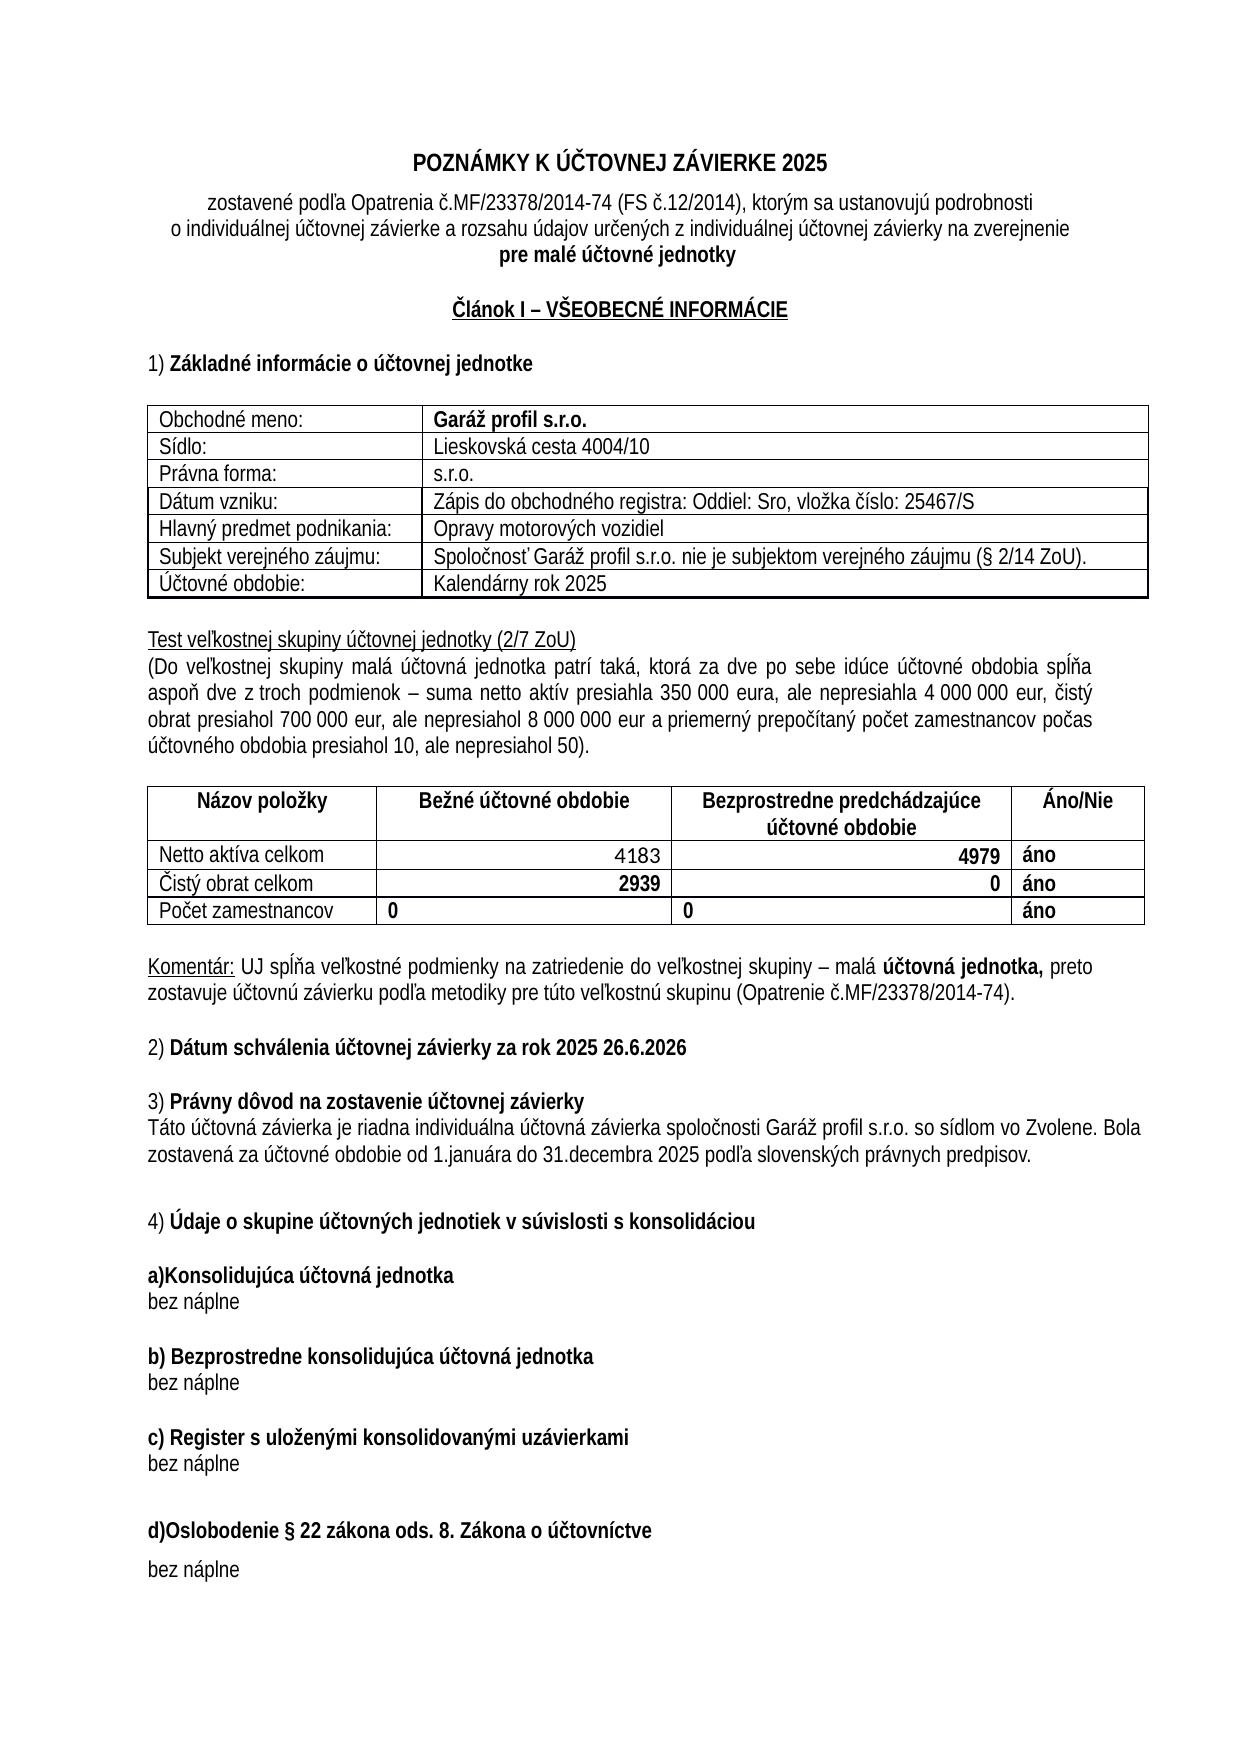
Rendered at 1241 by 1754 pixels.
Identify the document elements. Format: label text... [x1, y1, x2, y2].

text c) Register s uloženými konsolidovanými uzávierkami [148, 1423, 1141, 1450]
table_cell Opravy motorových vozidiel [423, 515, 1147, 542]
text bez náplne [148, 1556, 1142, 1582]
table_cell 0 [672, 870, 1011, 896]
table_cell Právna forma: [148, 460, 422, 487]
table_cell s.r.o. [423, 460, 1148, 487]
table_cell Počet zamestnancov [148, 898, 376, 924]
table_cell Dátum vzniku: [149, 488, 421, 514]
table_cell áno [1012, 870, 1144, 896]
table_header Názov položky [148, 787, 376, 840]
table_cell Sídlo: [148, 433, 422, 459]
text 1) Základné informácie o účtovnej jednotke [148, 350, 1093, 377]
table_header Garáž profil s.r.o. [423, 406, 1148, 432]
text 2) Dátum schválenia účtovnej závierky za rok 2025 26.6.2026 [148, 1034, 1093, 1060]
text a)Konsolidujúca účtovná jednotka [148, 1262, 1141, 1288]
table_cell Kalendárny rok 2025 [423, 570, 1147, 596]
text bez náplne [148, 1450, 1141, 1476]
table_cell áno [1012, 841, 1144, 869]
table_cell Spoločnosť Garáž profil s.r.o. nie je subjektom verejného záujmu (§ 2/14 ZoU). [423, 543, 1147, 569]
table_cell 4183 [377, 841, 671, 869]
text bez náplne [148, 1369, 1141, 1395]
text (Do veľkostnej skupiny malá účtovná jednotka patrí taká, ktorá za dve po sebe idúce účtovné obdobia spĺňa aspoň dve z troch podmienok – suma netto aktív presiahla 350 000 eura, ale nepresiahla 4 000 000 eur, čistý obrat presiahol 700 000 eur, ale nepresiahol 8 000 000 eur a priemerný prepočítaný počet zamestnancov počas účtovného obdobia presiahol 10, ale nepresiahol 50). [148, 653, 1093, 758]
text d)Oslobodenie § 22 zákona ods. 8. Zákona o účtovníctve [148, 1517, 1142, 1543]
table_header Bezprostredne predchádzajúce účtovné obdobie [672, 787, 1011, 840]
table_cell Čistý obrat celkom [148, 870, 376, 896]
table_cell 0 [672, 898, 1011, 924]
table_cell Lieskovská cesta 4004/10 [423, 433, 1148, 459]
text bez náplne [148, 1288, 1141, 1315]
table_header Obchodné meno: [148, 406, 422, 432]
table_cell Subjekt verejného záujmu: [149, 543, 421, 569]
text 3) Právny dôvod na zostavenie účtovnej závierky [148, 1088, 1141, 1114]
table_cell 4979 [672, 841, 1011, 869]
text POZNÁMKY K ÚČTOVNEJ ZÁVIERKE 2025 [148, 148, 1093, 176]
text zostavené podľa Opatrenia č.MF/23378/2014-74 (FS č.12/2014), ktorým sa ustanovujú podrobnosti o individuálnej účtovnej závierke a rozsahu údajov určených z individuálnej účtovnej závierky na zverejnenie [148, 189, 1093, 241]
table_header Bežné účtovné obdobie [377, 787, 671, 840]
table_cell Účtovné obdobie: [149, 570, 421, 596]
text Táto účtovná závierka je riadna individuálna účtovná závierka spoločnosti Garáž profil s.r.o. so sídlom vo Zvolene. Bola zostavená za účtovné obdobie od 1.januára do 31.decembra 2025 podľa slovenských právnych predpisov. [148, 1114, 1141, 1167]
table_cell Netto aktíva celkom [148, 841, 376, 869]
table_cell Hlavný predmet podnikania: [149, 515, 421, 542]
text Komentár: UJ spĺňa veľkostné podmienky na zatriedenie do veľkostnej skupiny – malá účtovná jednotka, preto zostavuje účtovnú závierku podľa metodiky pre túto veľkostnú skupinu (Opatrenie č.MF/23378/2014-74). [148, 953, 1093, 1006]
text b) Bezprostredne konsolidujúca účtovná jednotka [148, 1343, 1141, 1369]
table_cell 0 [377, 898, 671, 924]
text 4) Údaje o skupine účtovných jednotiek v súvislosti s konsolidáciou [148, 1208, 1093, 1234]
text Test veľkostnej skupiny účtovnej jednotky (2/7 ZoU) [148, 626, 1137, 653]
table_cell áno [1012, 898, 1144, 924]
text pre malé účtovné jednotky [148, 241, 1093, 268]
table_cell Zápis do obchodného registra: Oddiel: Sro, vložka číslo: 25467/S [423, 488, 1147, 514]
table_cell 2939 [377, 870, 671, 896]
table_header Áno/Nie [1012, 787, 1144, 840]
text Článok I – VŠEOBECNÉ INFORMÁCIE [148, 296, 1093, 322]
